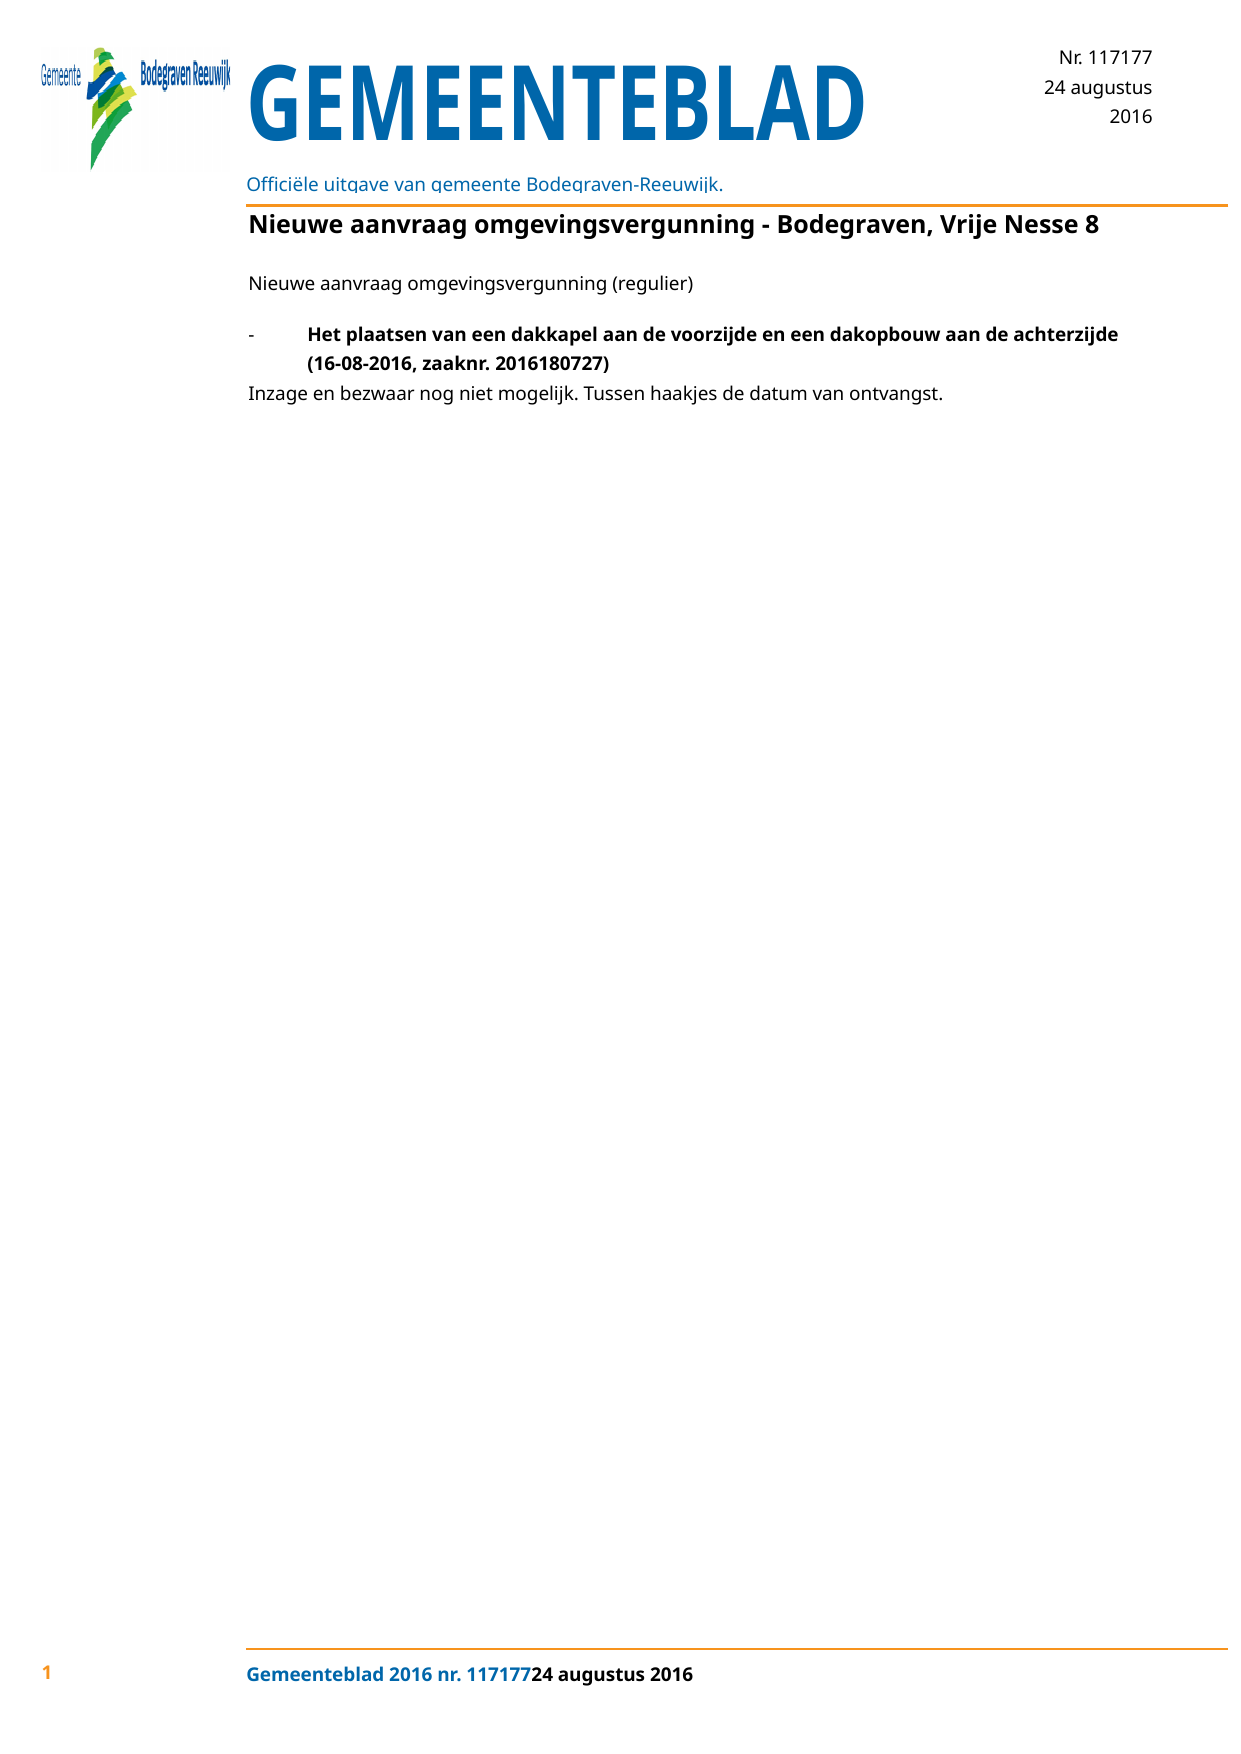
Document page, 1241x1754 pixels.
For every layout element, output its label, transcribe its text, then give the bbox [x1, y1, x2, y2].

text Inzage en bezwaar nog niet mogelijk. Tussen haakjes de datum van ontvangst. [248, 380, 1152, 406]
list Het plaatsen van een dakkapel aan de voorzijde en een dakopbouw aan de achterzijde (16‑08‑2016, zaaknr. 2016180727) [248, 321, 1152, 376]
picture [41, 47, 231, 172]
text Nieuwe aanvraag omgevingsvergunning - Bodegraven, Vrije Nesse 8 [248, 207, 1152, 241]
text Nieuwe aanvraag omgevingsvergunning (regulier) [248, 270, 1152, 296]
